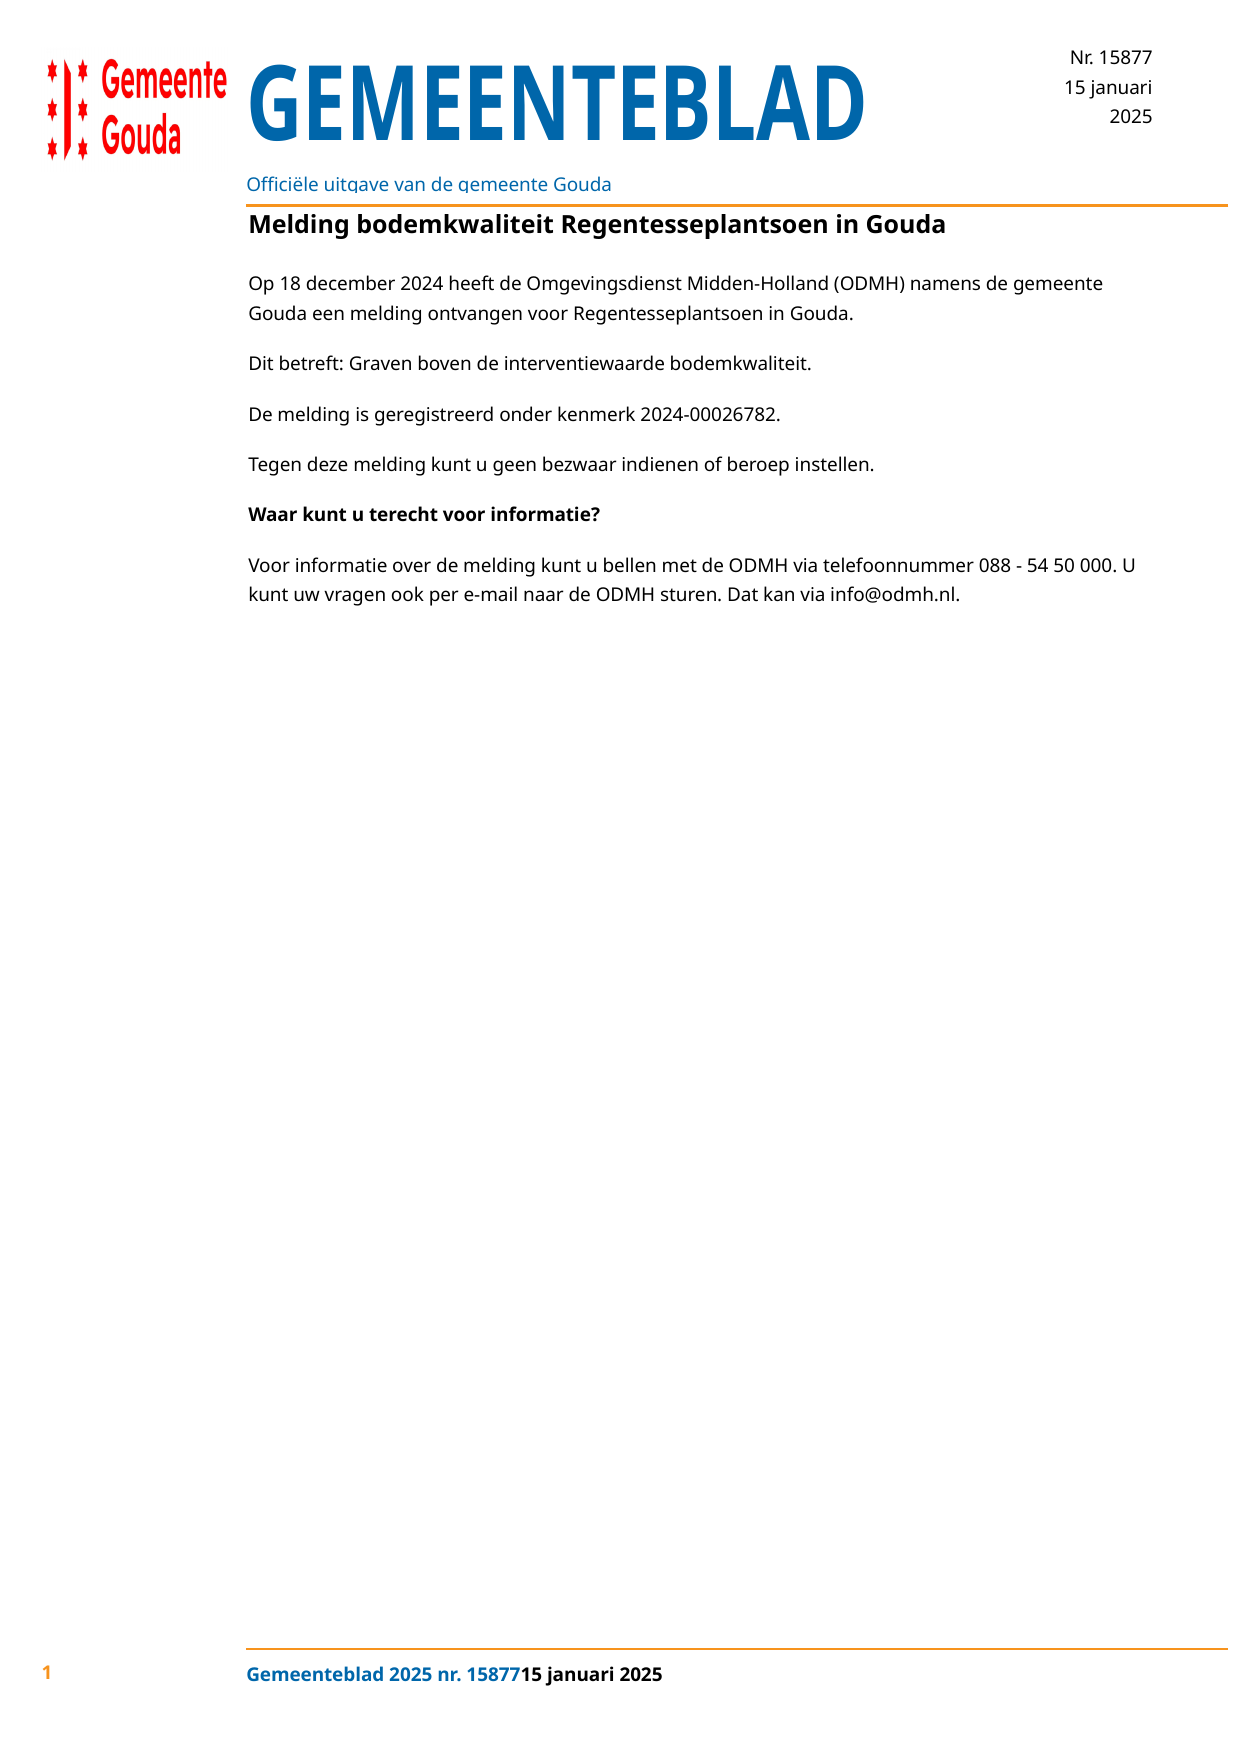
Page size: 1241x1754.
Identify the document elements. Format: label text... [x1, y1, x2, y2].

text Waar kunt u terecht voor informatie? [248, 502, 1152, 527]
text Op 18 december 2024 heeft de Omgevingsdienst Midden-Holland (ODMH) namens de gemeente Gouda een melding ontvangen voor Regentesseplantsoen in Gouda. [248, 270, 1152, 326]
text Dit betreft: Graven boven de interventiewaarde bodemkwaliteit. [248, 350, 1152, 376]
picture [41, 47, 231, 172]
text Voor informatie over de melding kunt u bellen met de ODMH via telefoonnummer 088 - 54 50 000. U kunt uw vragen ook per e-mail naar de ODMH sturen. Dat kan via info@odmh.nl. [248, 552, 1152, 607]
text Melding bodemkwaliteit Regentesseplantsoen in Gouda [248, 207, 1152, 241]
text De melding is geregistreerd onder kenmerk 2024-00026782. [248, 401, 1152, 426]
text Tegen deze melding kunt u geen bezwaar indienen of beroep instellen. [248, 451, 1152, 477]
